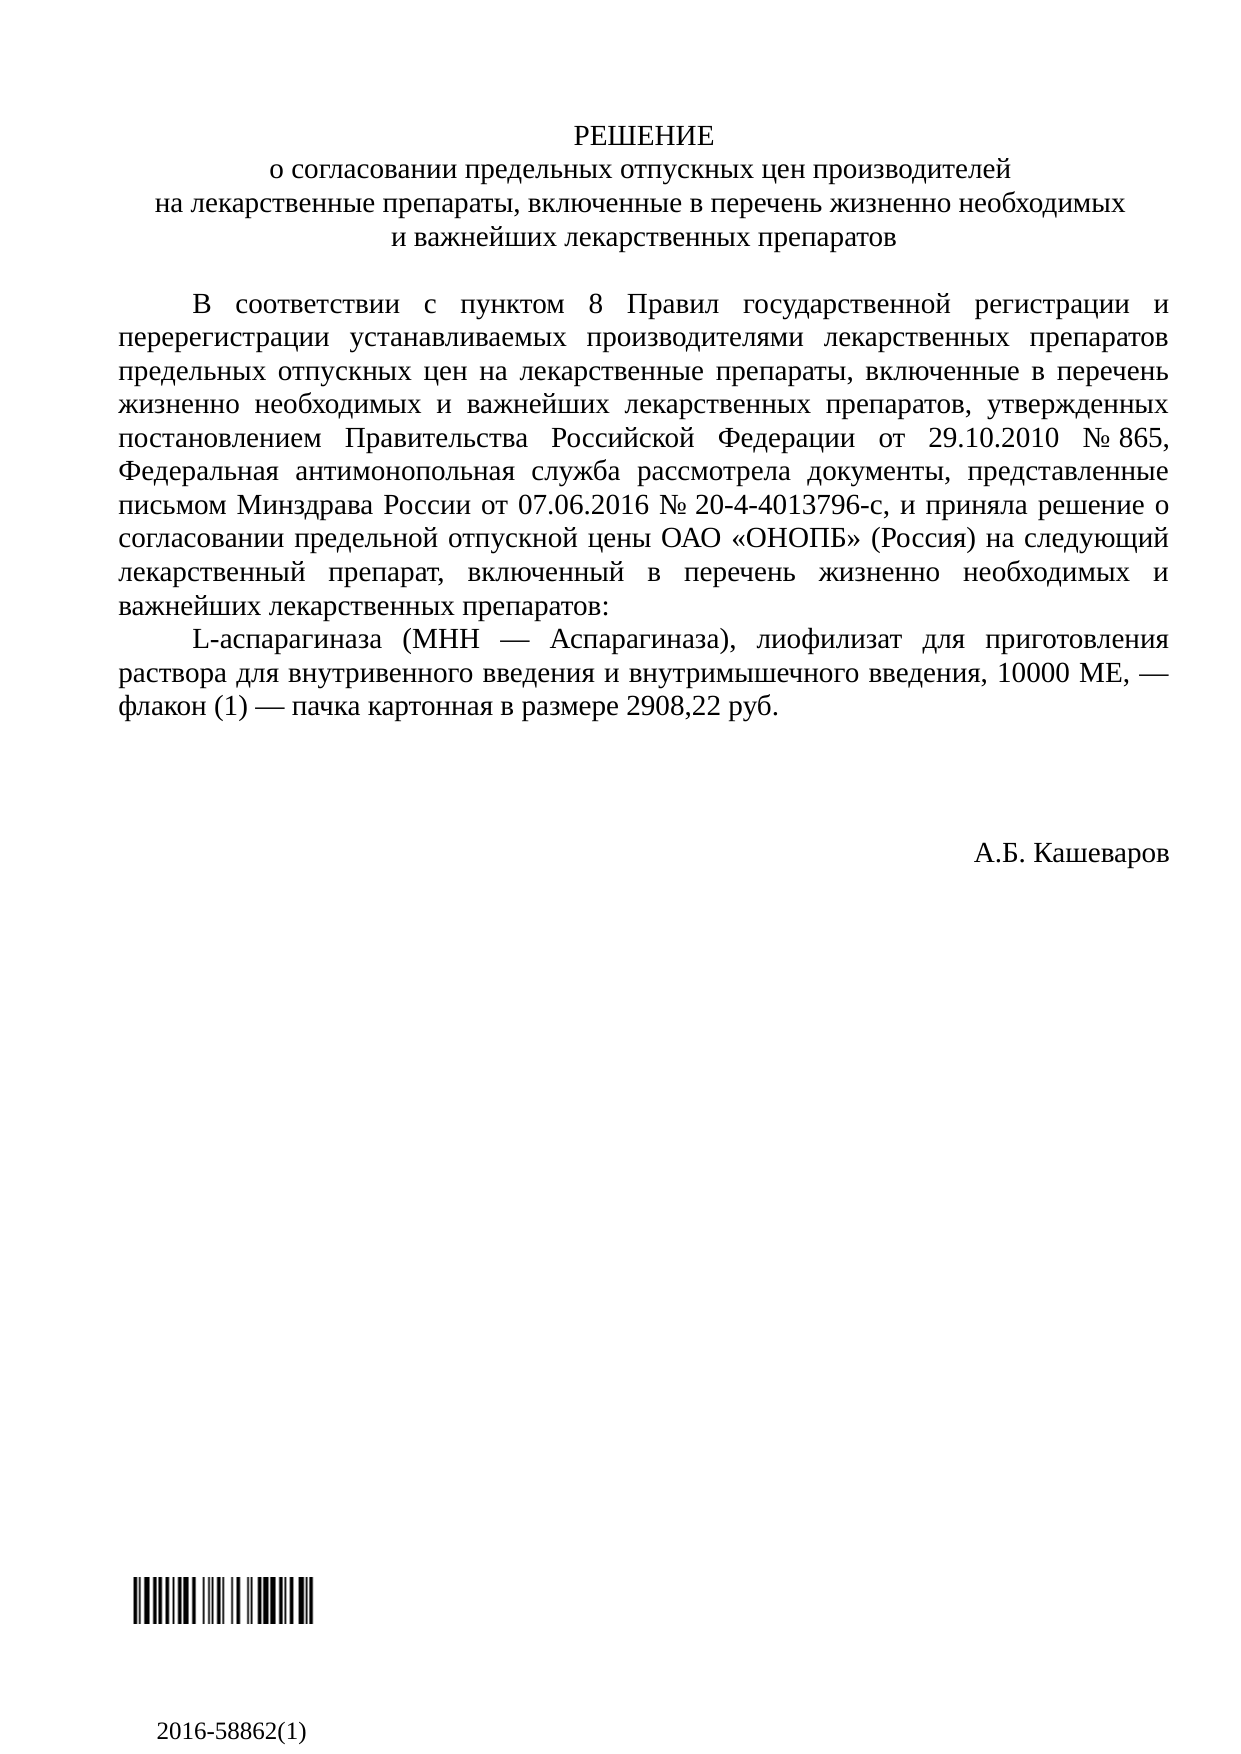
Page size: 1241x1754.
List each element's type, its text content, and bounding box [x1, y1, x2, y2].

text на лекарственные препараты, включенные в перечень жизненно необходимых [118, 185, 1170, 219]
text и важнейших лекарственных препаратов [118, 219, 1170, 252]
text РЕШЕНИЕ [118, 118, 1170, 152]
text L-аспарагиназа (МНН — Аспарагиназа), лиофилизат для приготовления раствора для внутривенного введения и внутримышечного введения, 10000 МЕ, — флакон (1) — пачка картонная в размере 2908,22 руб. [118, 621, 1170, 722]
text В соответствии с пунктом 8 Правил государственной регистрации и перерегистрации устанавливаемых производителями лекарственных препаратов предельных отпускных цен на лекарственные препараты, включенные в перечень жизненно необходимых и важнейших лекарственных препаратов, утвержденных постановлением Правительства Российской Федерации от 29.10.2010 № 865, Федеральная антимонопольная служба рассмотрела документы, представленные письмом Минздрава России от 07.06.2016 № 20-4-4013796-с, и приняла решение о согласовании предельной отпускной цены ОАО «ОНОПБ» (Россия) на следующий лекарственный препарат, включенный в перечень жизненно необходимых и важнейших лекарственных препаратов: [118, 286, 1170, 621]
picture [118, 1577, 331, 1624]
text А.Б. Кашеваров [118, 835, 1170, 868]
text о согласовании предельных отпускных цен производителей [118, 152, 1170, 185]
